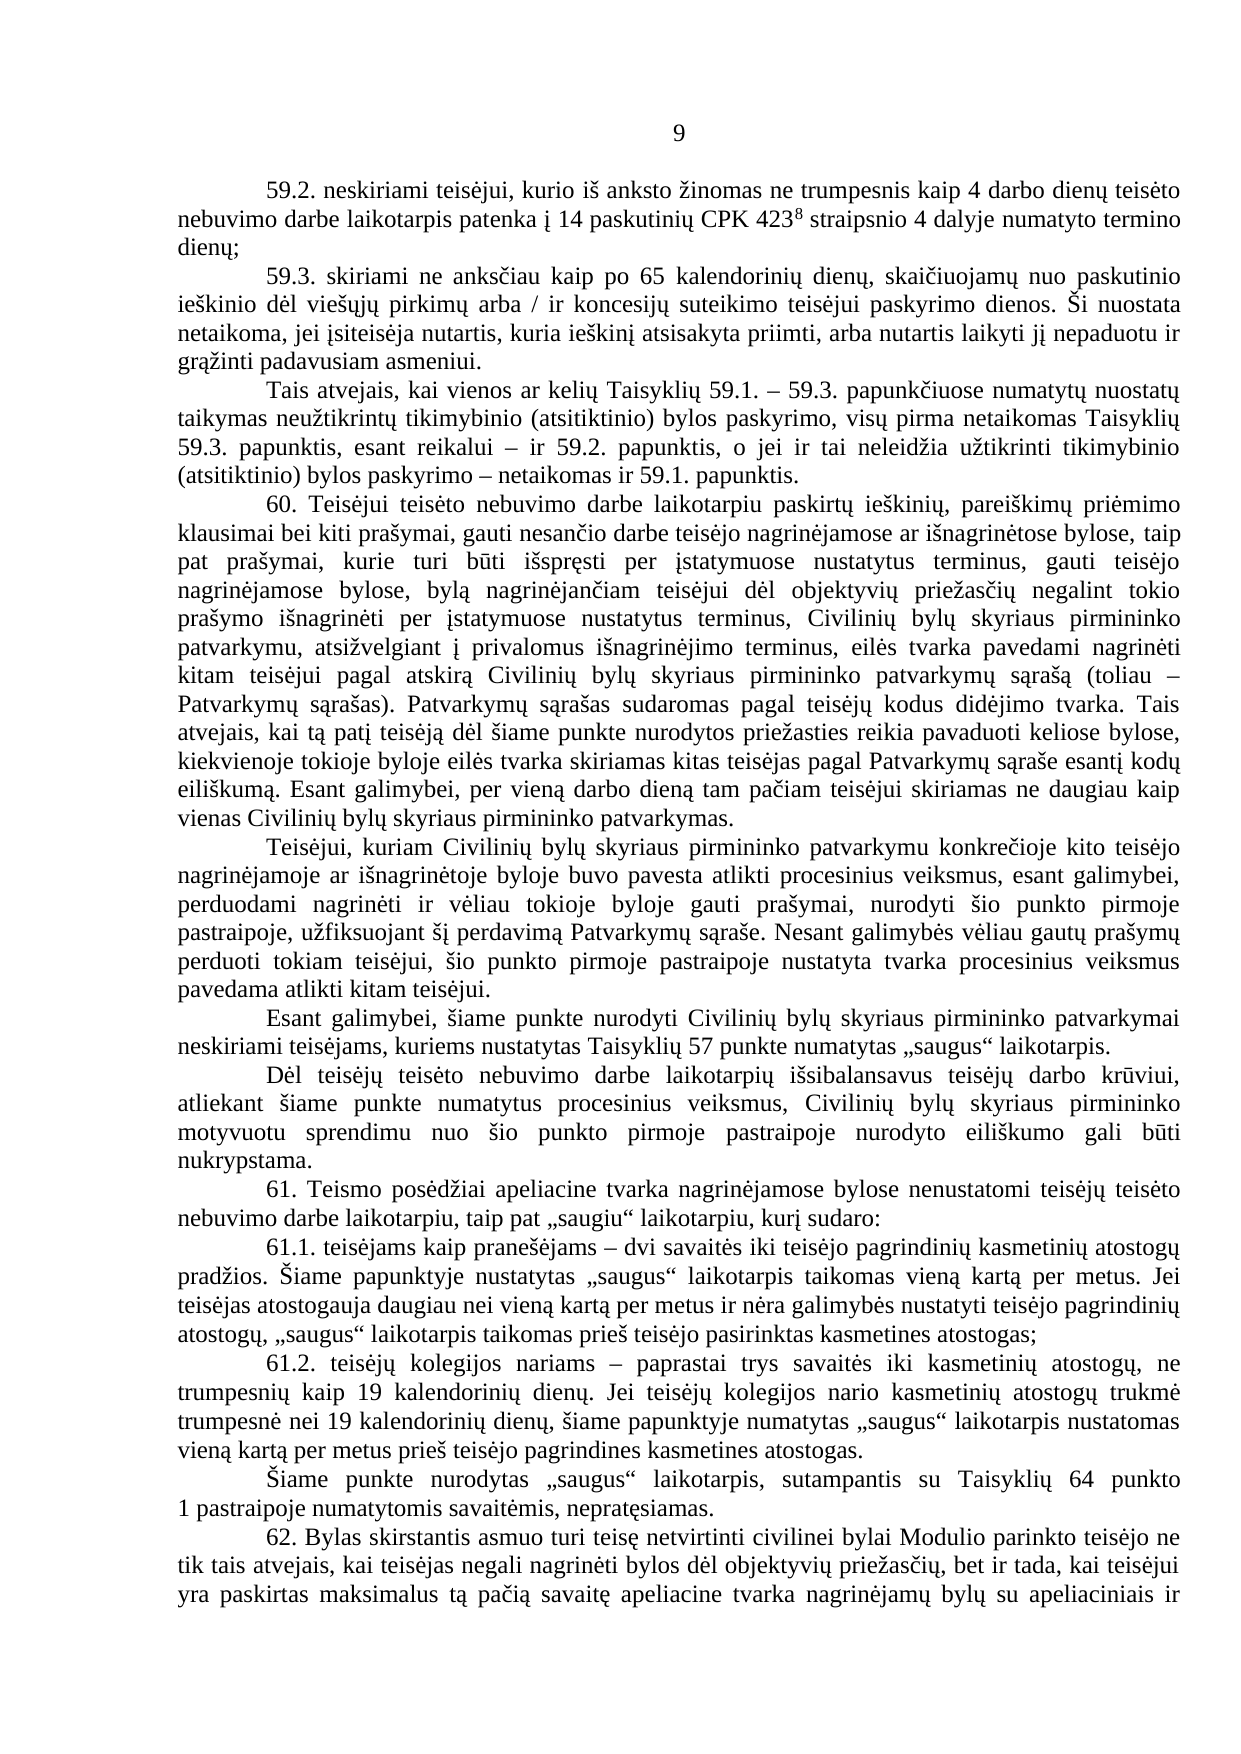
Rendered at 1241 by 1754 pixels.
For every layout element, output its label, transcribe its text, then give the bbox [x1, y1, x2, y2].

text Teisėjui, kuriam Civilinių bylų skyriaus pirmininko patvarkymu konkrečioje kito teisėjo nagrinėjamoje ar išnagrinėtoje byloje buvo pavesta atlikti procesinius veiksmus, esant galimybei, perduodami nagrinėti ir vėliau tokioje byloje gauti prašymai, nurodyti šio punkto pirmoje pastraipoje, užfiksuojant šį perdavimą Patvarkymų sąraše. Nesant galimybės vėliau gautų prašymų perduoti tokiam teisėjui, šio punkto pirmoje pastraipoje nustatyta tvarka procesinius veiksmus pavedama atlikti kitam teisėjui. [177, 832, 1181, 1003]
text 61.1. teisėjams kaip pranešėjams – dvi savaitės iki teisėjo pagrindinių kasmetinių atostogų pradžios. Šiame papunktyje nustatytas „saugus“ laikotarpis taikomas vieną kartą per metus. Jei teisėjas atostogauja daugiau nei vieną kartą per metus ir nėra galimybės nustatyti teisėjo pagrindinių atostogų, „saugus“ laikotarpis taikomas prieš teisėjo pasirinktas kasmetines atostogas; [177, 1232, 1181, 1348]
text Tais atvejais, kai vienos ar kelių Taisyklių 59.1. – 59.3. papunkčiuose numatytų nuostatų taikymas neužtikrintų tikimybinio (atsitiktinio) bylos paskyrimo, visų pirma netaikomas Taisyklių 59.3. papunktis, esant reikalui – ir 59.2. papunktis, o jei ir tai neleidžia užtikrinti tikimybinio (atsitiktinio) bylos paskyrimo – netaikomas ir 59.1. papunktis. [177, 375, 1181, 489]
text 62. Bylas skirstantis asmuo turi teisę netvirtinti civilinei bylai Modulio parinkto teisėjo ne tik tais atvejais, kai teisėjas negali nagrinėti bylos dėl objektyvių priežasčių, bet ir tada, kai teisėjui yra paskirtas maksimalus tą pačią savaitę apeliacine tvarka nagrinėjamų bylų su apeliaciniais ir [177, 1522, 1181, 1608]
text Dėl teisėjų teisėto nebuvimo darbe laikotarpių išsibalansavus teisėjų darbo krūviui, atliekant šiame punkte numatytus procesinius veiksmus, Civilinių bylų skyriaus pirmininko motyvuotu sprendimu nuo šio punkto pirmoje pastraipoje nurodyto eiliškumo gali būti nukrypstama. [177, 1060, 1181, 1174]
text Esant galimybei, šiame punkte nurodyti Civilinių bylų skyriaus pirmininko patvarkymai neskiriami teisėjams, kuriems nustatytas Taisyklių 57 punkte numatytas „saugus“ laikotarpis. [177, 1003, 1181, 1060]
text 61.2. teisėjų kolegijos nariams – paprastai trys savaitės iki kasmetinių atostogų, ne trumpesnių kaip 19 kalendorinių dienų. Jei teisėjų kolegijos nario kasmetinių atostogų trukmė trumpesnė nei 19 kalendorinių dienų, šiame papunktyje numatytas „saugus“ laikotarpis nustatomas vieną kartą per metus prieš teisėjo pagrindines kasmetines atostogas. [177, 1348, 1181, 1464]
text Šiame punkte nurodytas „saugus“ laikotarpis, sutampantis su Taisyklių 64 punkto 1 pastraipoje numatytomis savaitėmis, nepratęsiamas. [177, 1464, 1181, 1522]
text 59.3. skiriami ne anksčiau kaip po 65 kalendorinių dienų, skaičiuojamų nuo paskutinio ieškinio dėl viešųjų pirkimų arba / ir koncesijų suteikimo teisėjui paskyrimo dienos. Ši nuostata netaikoma, jei įsiteisėja nutartis, kuria ieškinį atsisakyta priimti, arba nutartis laikyti jį nepaduotu ir grąžinti padavusiam asmeniui. [177, 261, 1181, 375]
text 61. Teismo posėdžiai apeliacine tvarka nagrinėjamose bylose nenustatomi teisėjų teisėto nebuvimo darbe laikotarpiu, taip pat „saugiu“ laikotarpiu, kurį sudaro: [177, 1174, 1181, 1232]
text 60. Teisėjui teisėto nebuvimo darbe laikotarpiu paskirtų ieškinių, pareiškimų priėmimo klausimai bei kiti prašymai, gauti nesančio darbe teisėjo nagrinėjamose ar išnagrinėtose bylose, taip pat prašymai, kurie turi būti išspręsti per įstatymuose nustatytus terminus, gauti teisėjo nagrinėjamose bylose, bylą nagrinėjančiam teisėjui dėl objektyvių priežasčių negalint tokio prašymo išnagrinėti per įstatymuose nustatytus terminus, Civilinių bylų skyriaus pirmininko patvarkymu, atsižvelgiant į privalomus išnagrinėjimo terminus, eilės tvarka pavedami nagrinėti kitam teisėjui pagal atskirą Civilinių bylų skyriaus pirmininko patvarkymų sąrašą (toliau – Patvarkymų sąrašas). Patvarkymų sąrašas sudaromas pagal teisėjų kodus didėjimo tvarka. Tais atvejais, kai tą patį teisėją dėl šiame punkte nurodytos priežasties reikia pavaduoti keliose bylose, kiekvienoje tokioje byloje eilės tvarka skiriamas kitas teisėjas pagal Patvarkymų sąraše esantį kodų eiliškumą. Esant galimybei, per vieną darbo dieną tam pačiam teisėjui skiriamas ne daugiau kaip vienas Civilinių bylų skyriaus pirmininko patvarkymas. [177, 489, 1181, 832]
text 59.2. neskiriami teisėjui, kurio iš anksto žinomas ne trumpesnis kaip 4 darbo dienų teisėto nebuvimo darbe laikotarpis patenka į 14 paskutinių CPK 4238 straipsnio 4 dalyje numatyto termino dienų; [177, 176, 1181, 261]
